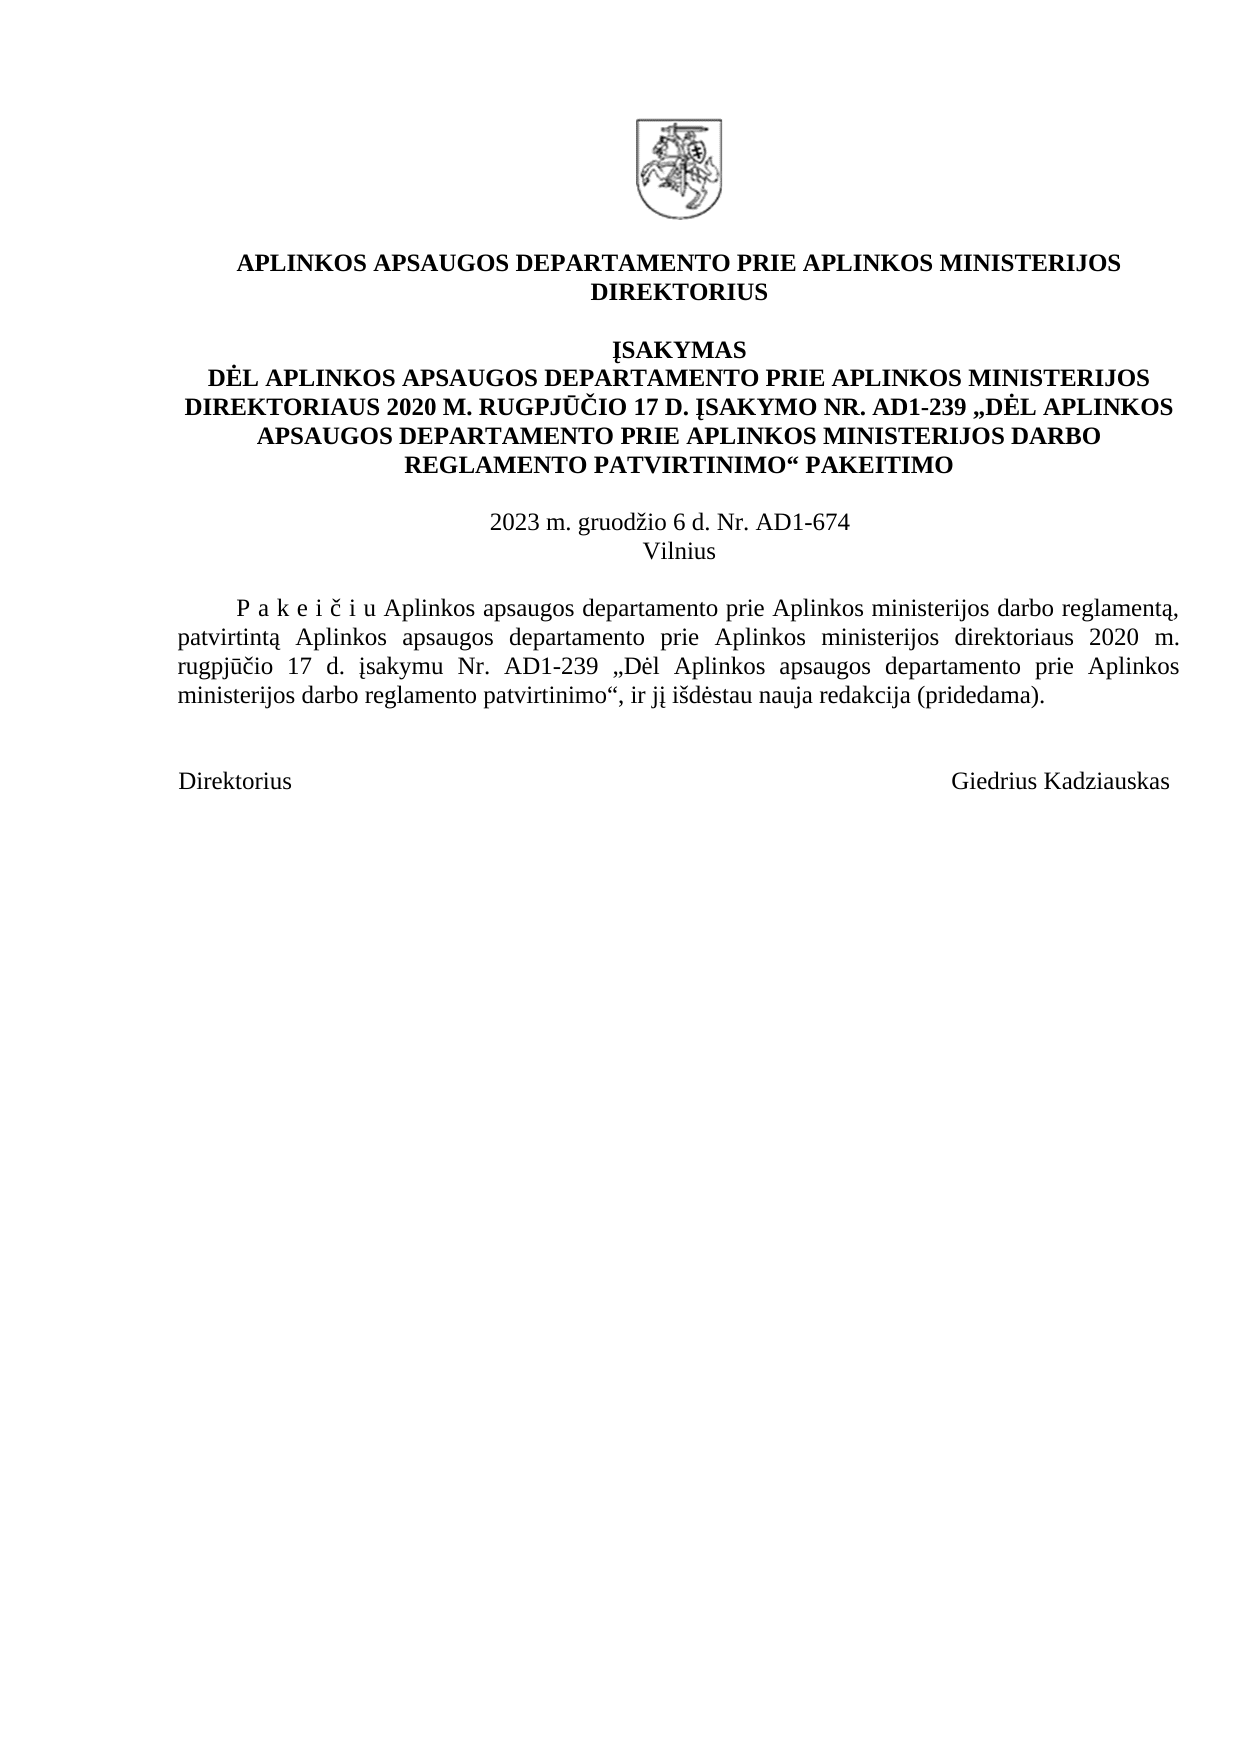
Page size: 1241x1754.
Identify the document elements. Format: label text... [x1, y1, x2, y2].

text DĖL APLINKOS APSAUGOS DEPARTAMENTO PRIE APLINKOS MINISTERIJOS DIREKTORIAUS 2020 M. RUGPJŪČIO 17 D. ĮSAKYMO nR. ad1-239 „dĖL APLINKOS APSAUGOS DEPARTAMENTO PRIE APLINKOS MINISTERIJOS DARBO REGLAMENTO PATVIRTINIMO“ PAKEITIMO [177, 363, 1181, 478]
text APLINKOS APSAUGOS DEPARTAMENTO PRIE APLINKOS MINISTERIJOS DIREKTORIUS [177, 248, 1181, 306]
text 2023 m. gruodžio 6 d. Nr. AD1-674 [177, 507, 1181, 536]
text Direktorius Giedrius Kadziauskas [178, 766, 1178, 795]
text įsakymas [177, 335, 1181, 363]
text Vilnius [177, 536, 1181, 565]
text P a k e i č i u Aplinkos apsaugos departamento prie Aplinkos ministerijos darbo reglamentą, patvirtintą Aplinkos apsaugos departamento prie Aplinkos ministerijos direktoriaus 2020 m. rugpjūčio 17 d. įsakymu Nr. AD1-239 „Dėl Aplinkos apsaugos departamento prie Aplinkos ministerijos darbo reglamento patvirtinimo“, ir jį išdėstau nauja redakcija (pridedama). [177, 593, 1181, 708]
